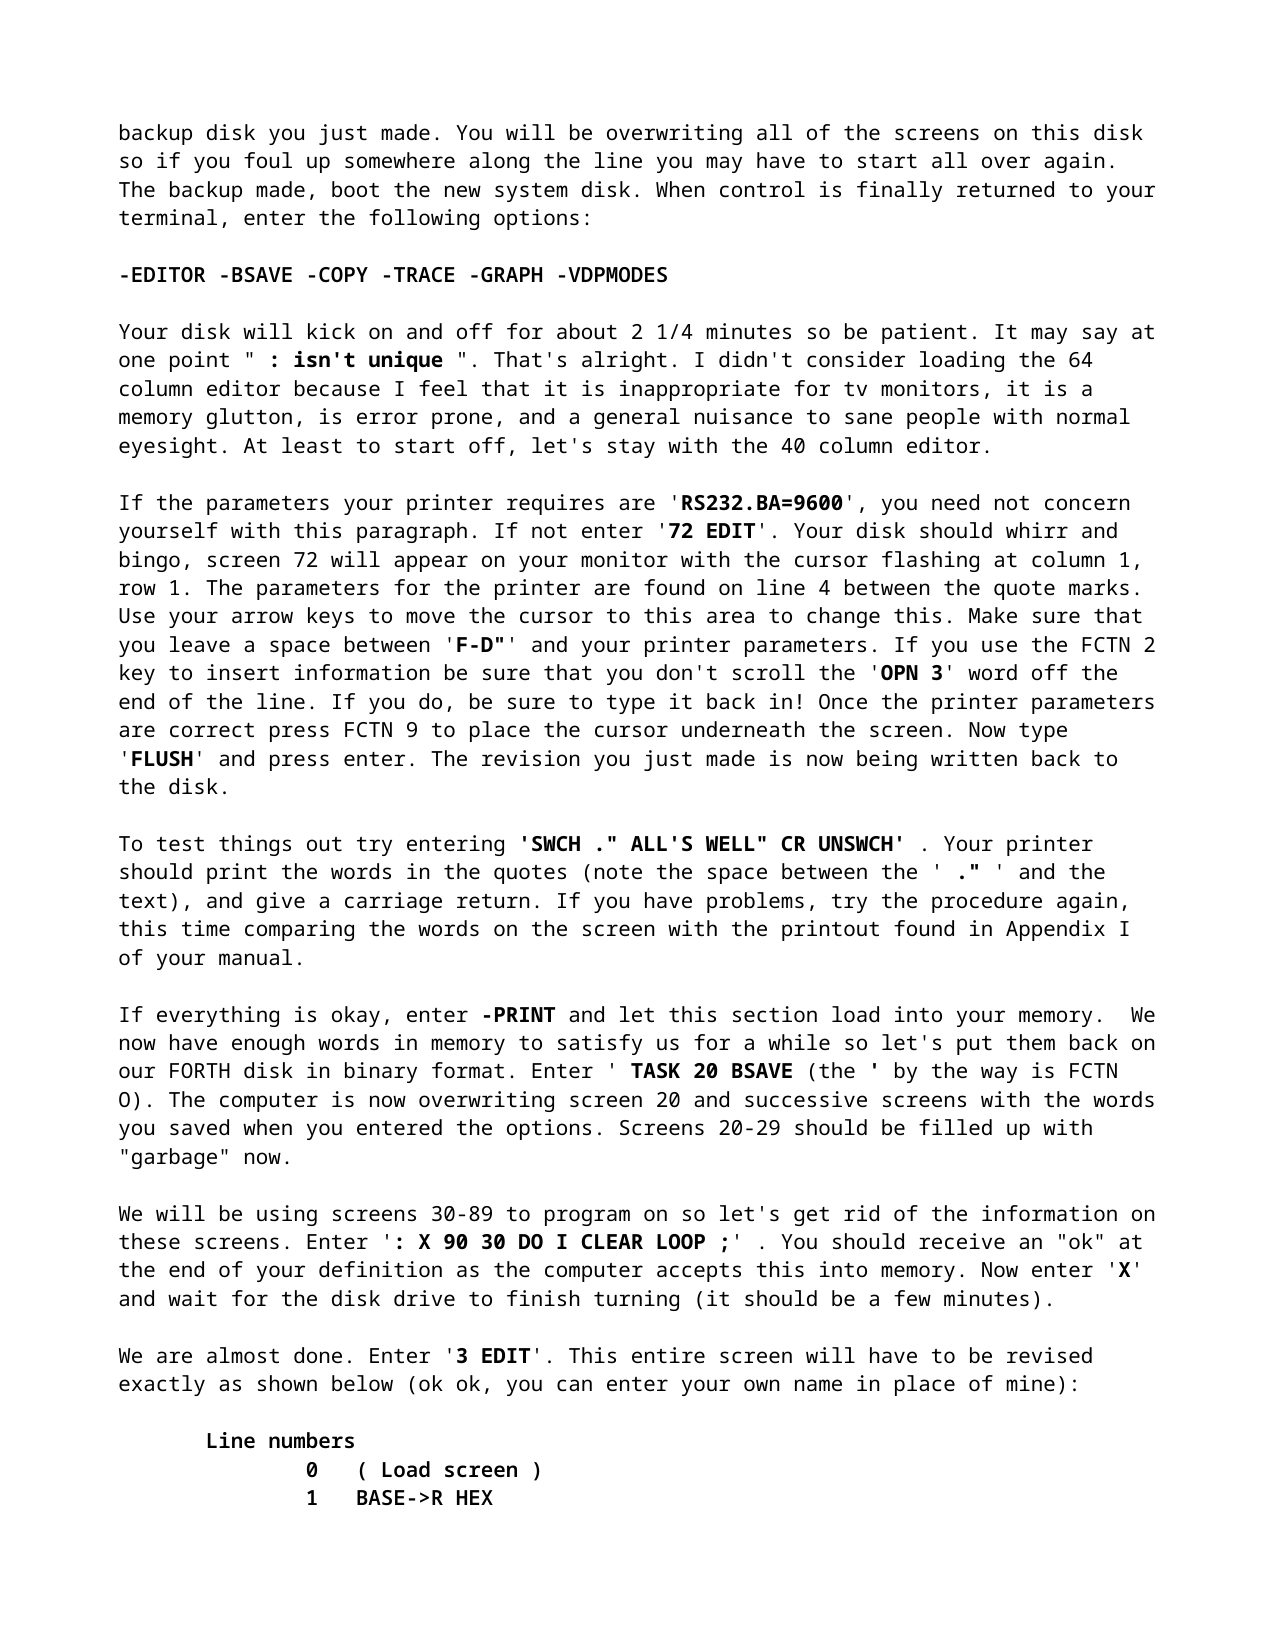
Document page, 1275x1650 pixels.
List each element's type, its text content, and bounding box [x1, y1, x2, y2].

text To test things out try entering 'SWCH ." ALL'S WELL" CR UNSWCH' . Your printer should print the words in the quotes (note the space between the ' ." ' and the text), and give a carriage return. If you have problems, try the procedure again, this time comparing the words on the screen with the printout found in Appendix I of your manual. [118, 829, 1157, 971]
text If everything is okay, enter -PRINT and let this section load into your memory. We now have enough words in memory to satisfy us for a while so let's put them back on our FORTH disk in binary format. Enter ' TASK 20 BSAVE (the ' by the way is FCTN O). The computer is now overwriting screen 20 and successive screens with the words you saved when you entered the options. Screens 20-29 should be filled up with "garbage" now. [118, 1000, 1157, 1170]
text We will be using screens 30-89 to program on so let's get rid of the information on these screens. Enter ': X 90 30 DO I CLEAR LOOP ;' . You should receive an "ok" at the end of your definition as the computer accepts this into memory. Now enter 'X' and wait for the disk drive to finish turning (it should be a few minutes). [118, 1199, 1157, 1312]
text We are almost done. Enter '3 EDIT'. This entire screen will have to be revised exactly as shown below (ok ok, you can enter your own name in place of mine): [118, 1341, 1157, 1398]
text 1 BASE->R HEX [118, 1483, 1157, 1512]
text backup disk you just made. You will be overwriting all of the screens on this disk so if you foul up somewhere along the line you may have to start all over again. The backup made, boot the new system disk. When control is finally returned to your terminal, enter the following options: [118, 118, 1157, 232]
text If the parameters your printer requires are 'RS232.BA=9600', you need not concern yourself with this paragraph. If not enter '72 EDIT'. Your disk should whirr and bingo, screen 72 will appear on your monitor with the cursor flashing at column 1, row 1. The parameters for the printer are found on line 4 between the quote marks. Use your arrow keys to move the cursor to this area to change this. Make sure that you leave a space between 'F-D"' and your printer parameters. If you use the FCTN 2 key to insert information be sure that you don't scroll the 'OPN 3' word off the end of the line. If you do, be sure to type it back in! Once the printer parameters are correct press FCTN 9 to place the cursor underneath the screen. Now type 'FLUSH' and press enter. The revision you just made is now being written back to the disk. [118, 488, 1157, 801]
text 0 ( Load screen ) [118, 1455, 1157, 1483]
text Line numbers [118, 1426, 1157, 1455]
text -EDITOR -BSAVE -COPY -TRACE -GRAPH -VDPMODES [118, 260, 1157, 289]
text Your disk will kick on and off for about 2 1/4 minutes so be patient. It may say at one point " : isn't unique ". That's alright. I didn't consider loading the 64 column editor because I feel that it is inappropriate for tv monitors, it is a memory glutton, is error prone, and a general nuisance to sane people with normal eyesight. At least to start off, let's stay with the 40 column editor. [118, 317, 1157, 459]
